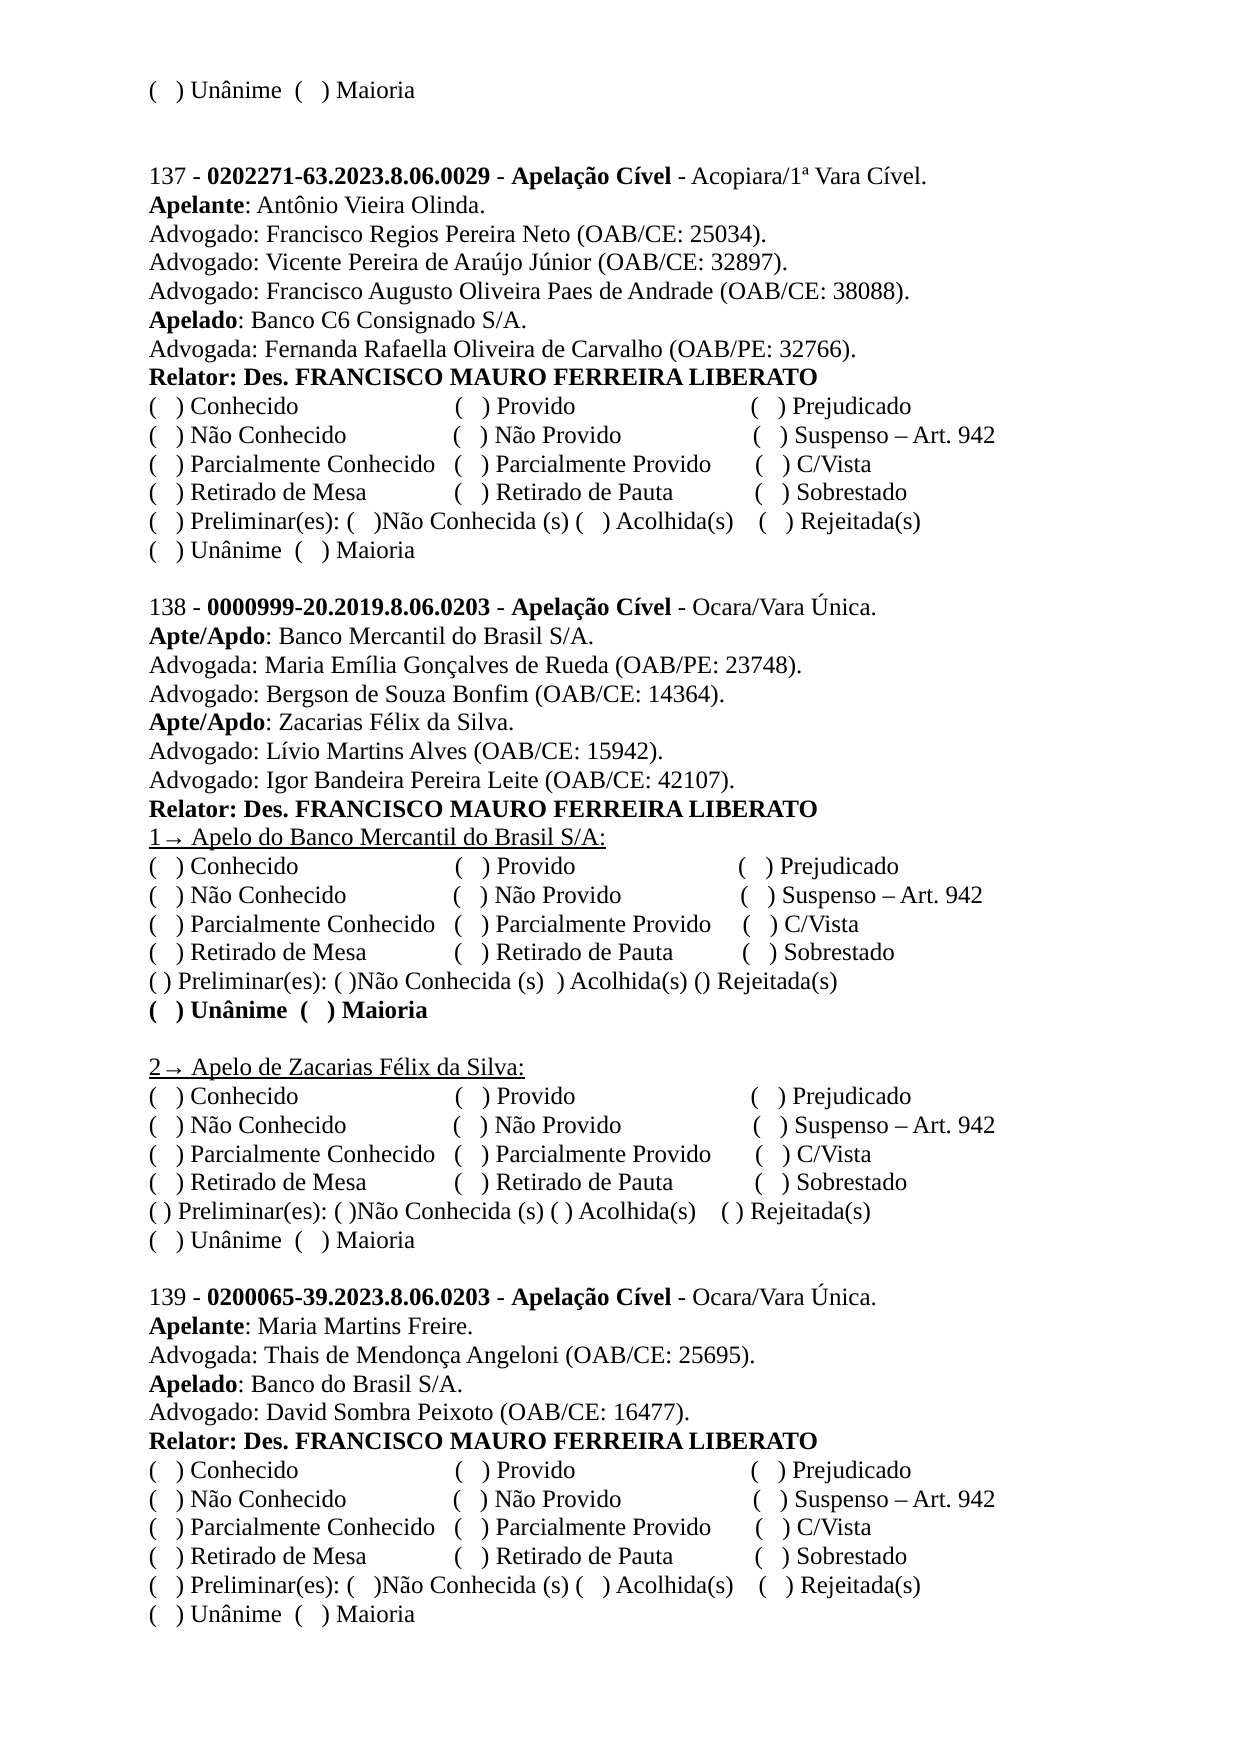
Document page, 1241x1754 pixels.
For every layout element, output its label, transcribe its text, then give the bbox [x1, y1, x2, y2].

text Apelante: Maria Martins Freire. [148, 1311, 1141, 1340]
text Apelante: Antônio Vieira Olinda. [148, 190, 1141, 219]
text Apelado: Banco C6 Consignado S/A. [148, 305, 1141, 334]
text ( ) Conhecido ( ) Provido ( ) Prejudicado [148, 1455, 1141, 1484]
text 137 - 0202271-63.2023.8.06.0029 - Apelação Cível - Acopiara/1ª Vara Cível. [148, 161, 1141, 190]
text 139 - 0200065-39.2023.8.06.0203 - Apelação Cível - Ocara/Vara Única. [148, 1282, 1141, 1311]
text ( ) Conhecido ( ) Provido ( ) Prejudicado [148, 391, 1141, 420]
text ( ) Retirado de Mesa ( ) Retirado de Pauta ( ) Sobrestado [148, 937, 1158, 966]
text Relator: Des. FRANCISCO MAURO FERREIRA LIBERATO [148, 794, 1141, 822]
text ( ) Preliminar(es): ( )Não Conhecida (s) ) Acolhida(s) () Rejeitada(s) [148, 966, 1158, 995]
text ( ) Não Conhecido ( ) Não Provido ( ) Suspenso – Art. 942 [148, 1484, 1158, 1512]
text Relator: Des. FRANCISCO MAURO FERREIRA LIBERATO [148, 362, 1141, 391]
text ( ) Unânime ( ) Maioria [148, 75, 1158, 104]
text Relator: Des. FRANCISCO MAURO FERREIRA LIBERATO [148, 1426, 1141, 1455]
text Advogada: Thais de Mendonça Angeloni (OAB/CE: 25695). [148, 1340, 1141, 1369]
text ( ) Unânime ( ) Maioria [148, 995, 1158, 1024]
text ( ) Parcialmente Conhecido ( ) Parcialmente Provido ( ) C/Vista [148, 1512, 1158, 1541]
text Advogado: Francisco Regios Pereira Neto (OAB/CE: 25034). [148, 219, 1141, 247]
text ( ) Não Conhecido ( ) Não Provido ( ) Suspenso – Art. 942 [148, 1110, 1158, 1139]
text ( ) Conhecido ( ) Provido ( ) Prejudicado [148, 1081, 1141, 1110]
text 2→ Apelo de Zacarias Félix da Silva: [148, 1052, 1141, 1081]
text Advogada: Fernanda Rafaella Oliveira de Carvalho (OAB/PE: 32766). [148, 334, 1141, 362]
text ( ) Preliminar(es): ( )Não Conhecida (s) ( ) Acolhida(s) ( ) Rejeitada(s) [148, 506, 1158, 535]
text ( ) Não Conhecido ( ) Não Provido ( ) Suspenso – Art. 942 [148, 420, 1158, 449]
text ( ) Preliminar(es): ( )Não Conhecida (s) ( ) Acolhida(s) ( ) Rejeitada(s) [148, 1196, 1158, 1225]
text ( ) Unânime ( ) Maioria [148, 1599, 1158, 1627]
text Advogado: Francisco Augusto Oliveira Paes de Andrade (OAB/CE: 38088). [148, 276, 1141, 305]
text Apte/Apdo: Banco Mercantil do Brasil S/A. [148, 621, 1141, 650]
text ( ) Conhecido ( ) Provido ( ) Prejudicado [148, 851, 1141, 880]
text Apte/Apdo: Zacarias Félix da Silva. [148, 707, 1141, 736]
text 138 - 0000999-20.2019.8.06.0203 - Apelação Cível - Ocara/Vara Única. [148, 592, 1141, 621]
text ( ) Unânime ( ) Maioria [148, 535, 1158, 564]
text ( ) Unânime ( ) Maioria [148, 1225, 1158, 1254]
text Apelado: Banco do Brasil S/A. [148, 1369, 1141, 1397]
text ( ) Parcialmente Conhecido ( ) Parcialmente Provido ( ) C/Vista [148, 449, 1158, 477]
text Advogado: David Sombra Peixoto (OAB/CE: 16477). [148, 1397, 1141, 1426]
text ( ) Preliminar(es): ( )Não Conhecida (s) ( ) Acolhida(s) ( ) Rejeitada(s) [148, 1570, 1158, 1599]
text ( ) Retirado de Mesa ( ) Retirado de Pauta ( ) Sobrestado [148, 477, 1158, 506]
text 1→ Apelo do Banco Mercantil do Brasil S/A: [148, 822, 1141, 851]
text Advogado: Vicente Pereira de Araújo Júnior (OAB/CE: 32897). [148, 247, 1141, 276]
text ( ) Parcialmente Conhecido ( ) Parcialmente Provido ( ) C/Vista [148, 1139, 1158, 1167]
text ( ) Parcialmente Conhecido ( ) Parcialmente Provido ( ) C/Vista [148, 909, 1158, 937]
text Advogada: Maria Emília Gonçalves de Rueda (OAB/PE: 23748). [148, 650, 1141, 679]
text ( ) Não Conhecido ( ) Não Provido ( ) Suspenso – Art. 942 [148, 880, 1158, 909]
text Advogado: Bergson de Souza Bonfim (OAB/CE: 14364). [148, 679, 1141, 707]
text Advogado: Igor Bandeira Pereira Leite (OAB/CE: 42107). [148, 765, 1141, 794]
text ( ) Retirado de Mesa ( ) Retirado de Pauta ( ) Sobrestado [148, 1541, 1158, 1570]
text Advogado: Lívio Martins Alves (OAB/CE: 15942). [148, 736, 1141, 765]
text ( ) Retirado de Mesa ( ) Retirado de Pauta ( ) Sobrestado [148, 1167, 1158, 1196]
